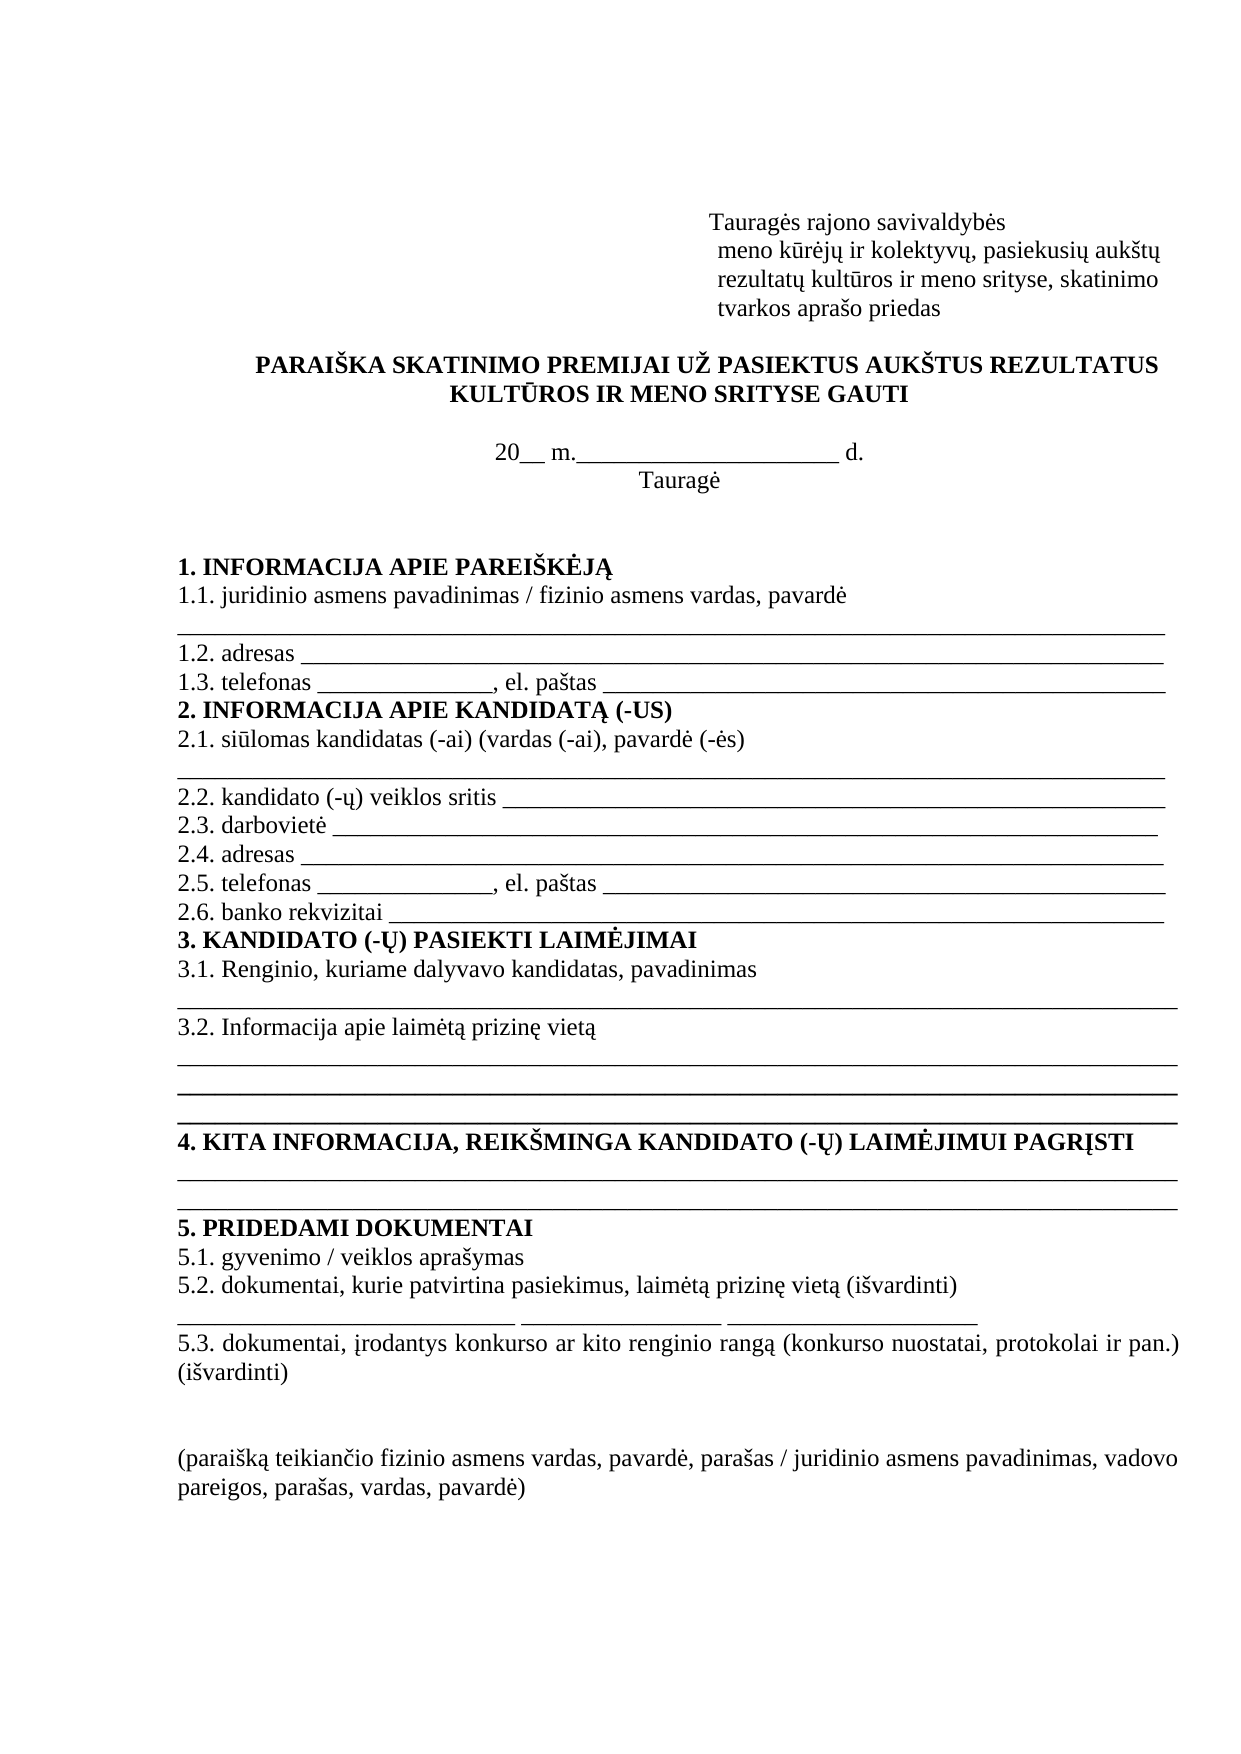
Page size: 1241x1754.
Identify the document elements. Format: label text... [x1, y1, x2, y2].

text 20__ m._____________________ d. [177, 437, 1181, 465]
text 5.2. dokumentai, kurie patvirtina pasiekimus, laimėtą prizinę vietą (išvardinti) [177, 1270, 1181, 1299]
text (paraišką teikiančio fizinio asmens vardas, pavardė, parašas / juridinio asmens pavadinimas, vadovo pareigos, parašas, vardas, pavardė) [177, 1443, 1181, 1500]
text 2. INFORMACIJA APIE KANDIDATĄ (-US) [177, 695, 1181, 724]
text 1.1. juridinio asmens pavadinimas / fizinio asmens vardas, pavardė _______________________________________________________________________________ [177, 580, 1181, 638]
text meno kūrėjų ir kolektyvų, pasiekusių aukštų [717, 235, 1181, 264]
text PARAIŠKA SKATINIMO PREMIJAI UŽ PASIEKTUS AUKŠTUS REZULTATUS KULTŪROS IR MENO SRITYSE GAUTI [177, 350, 1181, 408]
text 5.1. gyvenimo / veiklos aprašymas [177, 1242, 1181, 1270]
text 3.1. Renginio, kuriame dalyvavo kandidatas, pavadinimas ________________________________________________________________________________ [177, 954, 1181, 1012]
text 2.1. siūlomas kandidatas (-ai) (vardas (-ai), pavardė (-ės) [177, 724, 1181, 753]
text _______________________________________________________________________________ [177, 753, 1181, 782]
text 1. INFORMACIJA APIE PAREIŠKĖJĄ [177, 552, 1181, 580]
text tvarkos aprašo priedas [717, 293, 1181, 322]
text 2.5. telefonas ______________, el. paštas _____________________________________________ [177, 868, 1181, 897]
text 4. KITA INFORMACIJA, REIKŠMINGA KANDIDATO (-Ų) LAIMĖJIMUI PAGRĮSTI [177, 1127, 1181, 1155]
text Tauragės rajono savivaldybės [447, 207, 1181, 235]
text ________________________________________________________________________________ [177, 1069, 1181, 1098]
text 2.3. darbovietė __________________________________________________________________ [177, 810, 1181, 839]
text ________________________________________________________________________________ [177, 1184, 1181, 1213]
text 1.2. adresas _____________________________________________________________________ [177, 638, 1181, 667]
text 1.3. telefonas ______________, el. paštas _____________________________________________ [177, 667, 1181, 695]
text 2.6. banko rekvizitai ______________________________________________________________ [177, 897, 1181, 925]
text 3.2. Informacija apie laimėtą prizinę vietą ________________________________________________________________________________ [177, 1012, 1181, 1069]
text 5.3. dokumentai, įrodantys konkurso ar kito renginio rangą (konkurso nuostatai, protokolai ir pan.) (išvardinti) [177, 1328, 1181, 1385]
text ___________________________ ________________ ____________________ [177, 1299, 1181, 1328]
text Tauragė [177, 465, 1181, 494]
text 2.2. kandidato (-ų) veiklos sritis _____________________________________________________ [177, 782, 1181, 810]
text 2.4. adresas _____________________________________________________________________ [177, 839, 1181, 868]
text ________________________________________________________________________________ [177, 1098, 1181, 1127]
text rezultatų kultūros ir meno srityse, skatinimo [717, 264, 1181, 293]
text 5. PRIDEDAMI DOKUMENTAI [177, 1213, 1181, 1242]
text 3. KANDIDATO (-Ų) PASIEKTI LAIMĖJIMAI [177, 925, 1181, 954]
text ________________________________________________________________________________ [177, 1155, 1181, 1184]
